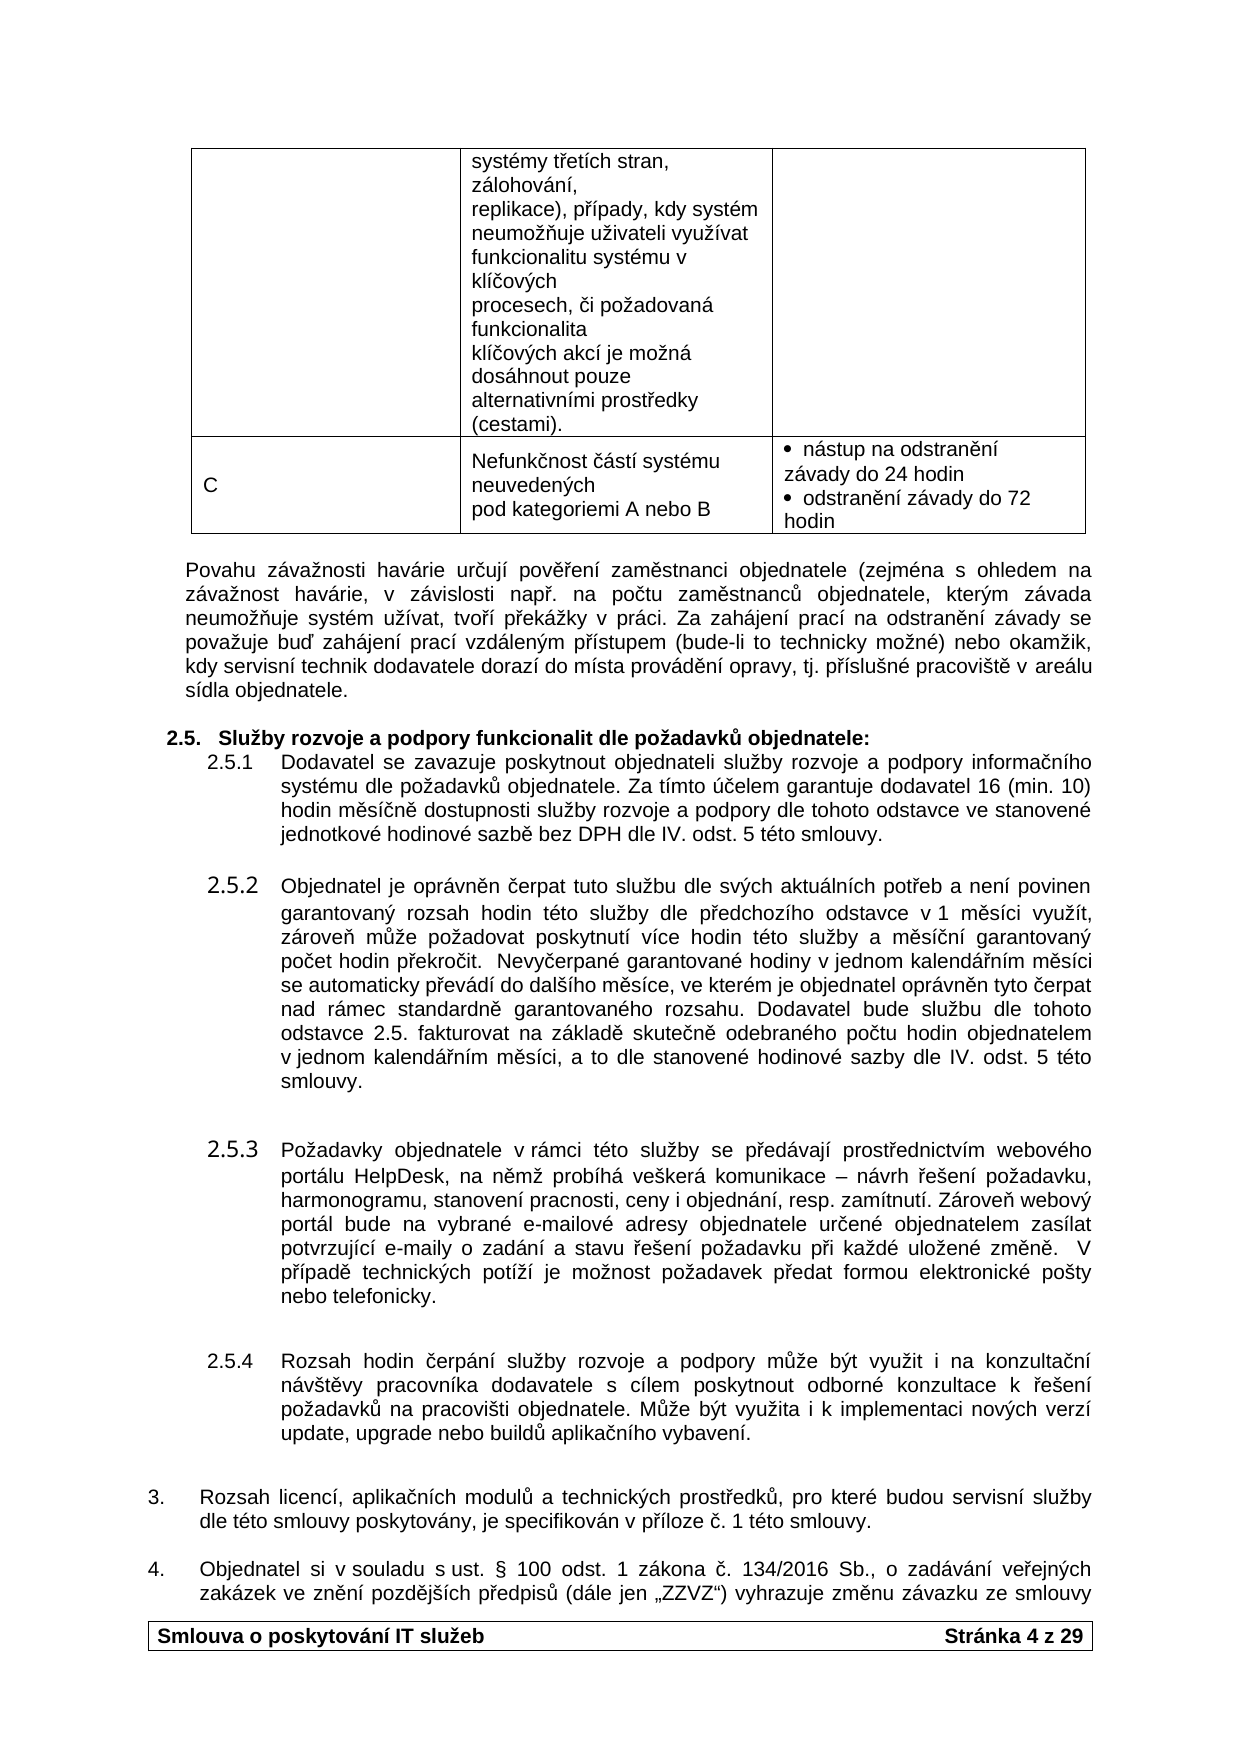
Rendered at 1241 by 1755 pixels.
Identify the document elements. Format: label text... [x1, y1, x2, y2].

table_cell C [192, 437, 460, 533]
list Požadavky objednatele v rámci této služby se předávají prostřednictvím webového portálu HelpDesk, na němž probíhá veškerá komunikace – návrh řešení požadavku, harmonogramu, stanovení pracnosti, ceny i objednání, resp. zamítnutí. Zároveň webový portál bude na vybrané e-mailové adresy objednatele určené objednatelem zasílat potvrzující e-maily o zadání a stavu řešení požadavku při každé uložené změně. V případě technických potíží je možnost požadavek předat formou elektronické pošty nebo telefonicky. [207, 1133, 1093, 1308]
table_cell Nefunkčnost částí systému neuvedených pod kategoriemi A nebo B [461, 437, 772, 533]
list Dodavatel se zavazuje poskytnout objednateli služby rozvoje a podpory informačního systému dle požadavků objednatele. Za tímto účelem garantuje dodavatel 16 (min. 10) hodin měsíčně dostupnosti služby rozvoje a podpory dle tohoto odstavce ve stanovené jednotkové hodinové sazbě bez DPH dle IV. odst. 5 této smlouvy. [207, 750, 1093, 846]
table_cell systémy třetích stran, zálohování, replikace), případy, kdy systém neumožňuje uživateli využívat funkcionalitu systému v klíčových procesech, či požadovaná funkcionalita klíčových akcí je možná dosáhnout pouze alternativními prostředky (cestami). [461, 149, 772, 436]
list Rozsah licencí, aplikačních modulů a technických prostředků, pro které budou servisní služby dle této smlouvy poskytovány, je specifikován v příloze č. 1 této smlouvy. [148, 1485, 1093, 1533]
table_cell [192, 149, 460, 436]
list Objednatel je oprávněn čerpat tuto službu dle svých aktuálních potřeb a není povinen garantovaný rozsah hodin této služby dle předchozího odstavce v 1 měsíci využít, zároveň může požadovat poskytnutí více hodin této služby a měsíční garantovaný počet hodin překročit. Nevyčerpané garantované hodiny v jednom kalendářním měsíci se automaticky převádí do dalšího měsíce, ve kterém je objednatel oprávněn tyto čerpat nad rámec standardně garantovaného rozsahu. Dodavatel bude službu dle tohoto odstavce 2.5. fakturovat na základě skutečně odebraného počtu hodin objednatelem v jednom kalendářním měsíci, a to dle stanovené hodinové sazby dle IV. odst. 5 této smlouvy. [207, 869, 1093, 1092]
list Služby rozvoje a podpory funkcionalit dle požadavků objednatele: [166, 726, 1093, 750]
table_cell [773, 149, 1085, 436]
text Povahu závažnosti havárie určují pověření zaměstnanci objednatele (zejména s ohledem na závažnost havárie, v závislosti např. na počtu zaměstnanců objednatele, kterým závada neumožňuje systém užívat, tvoří překážky v práci. Za zahájení prací na odstranění závady se považuje buď zahájení prací vzdáleným přístupem (bude-li to technicky možné) nebo okamžik, kdy servisní technik dodavatele dorazí do místa provádění opravy, tj. příslušné pracoviště v areálu sídla objednatele. [185, 534, 1093, 702]
table_cell nástup na odstranění závady do 24 hodin odstranění závady do 72 hodin [773, 437, 1085, 533]
list Rozsah hodin čerpání služby rozvoje a podpory může být využit i na konzultační návštěvy pracovníka dodavatele s cílem poskytnout odborné konzultace k řešení požadavků na pracovišti objednatele. Může být využita i k implementaci nových verzí update, upgrade nebo buildů aplikačního vybavení. [207, 1349, 1093, 1444]
list Objednatel si v souladu s ust. § 100 odst. 1 zákona č. 134/2016 Sb., o zadávání veřejných zakázek ve znění pozdějších předpisů (dále jen „ZZVZ“) vyhrazuje změnu závazku ze smlouvy [148, 1557, 1093, 1605]
